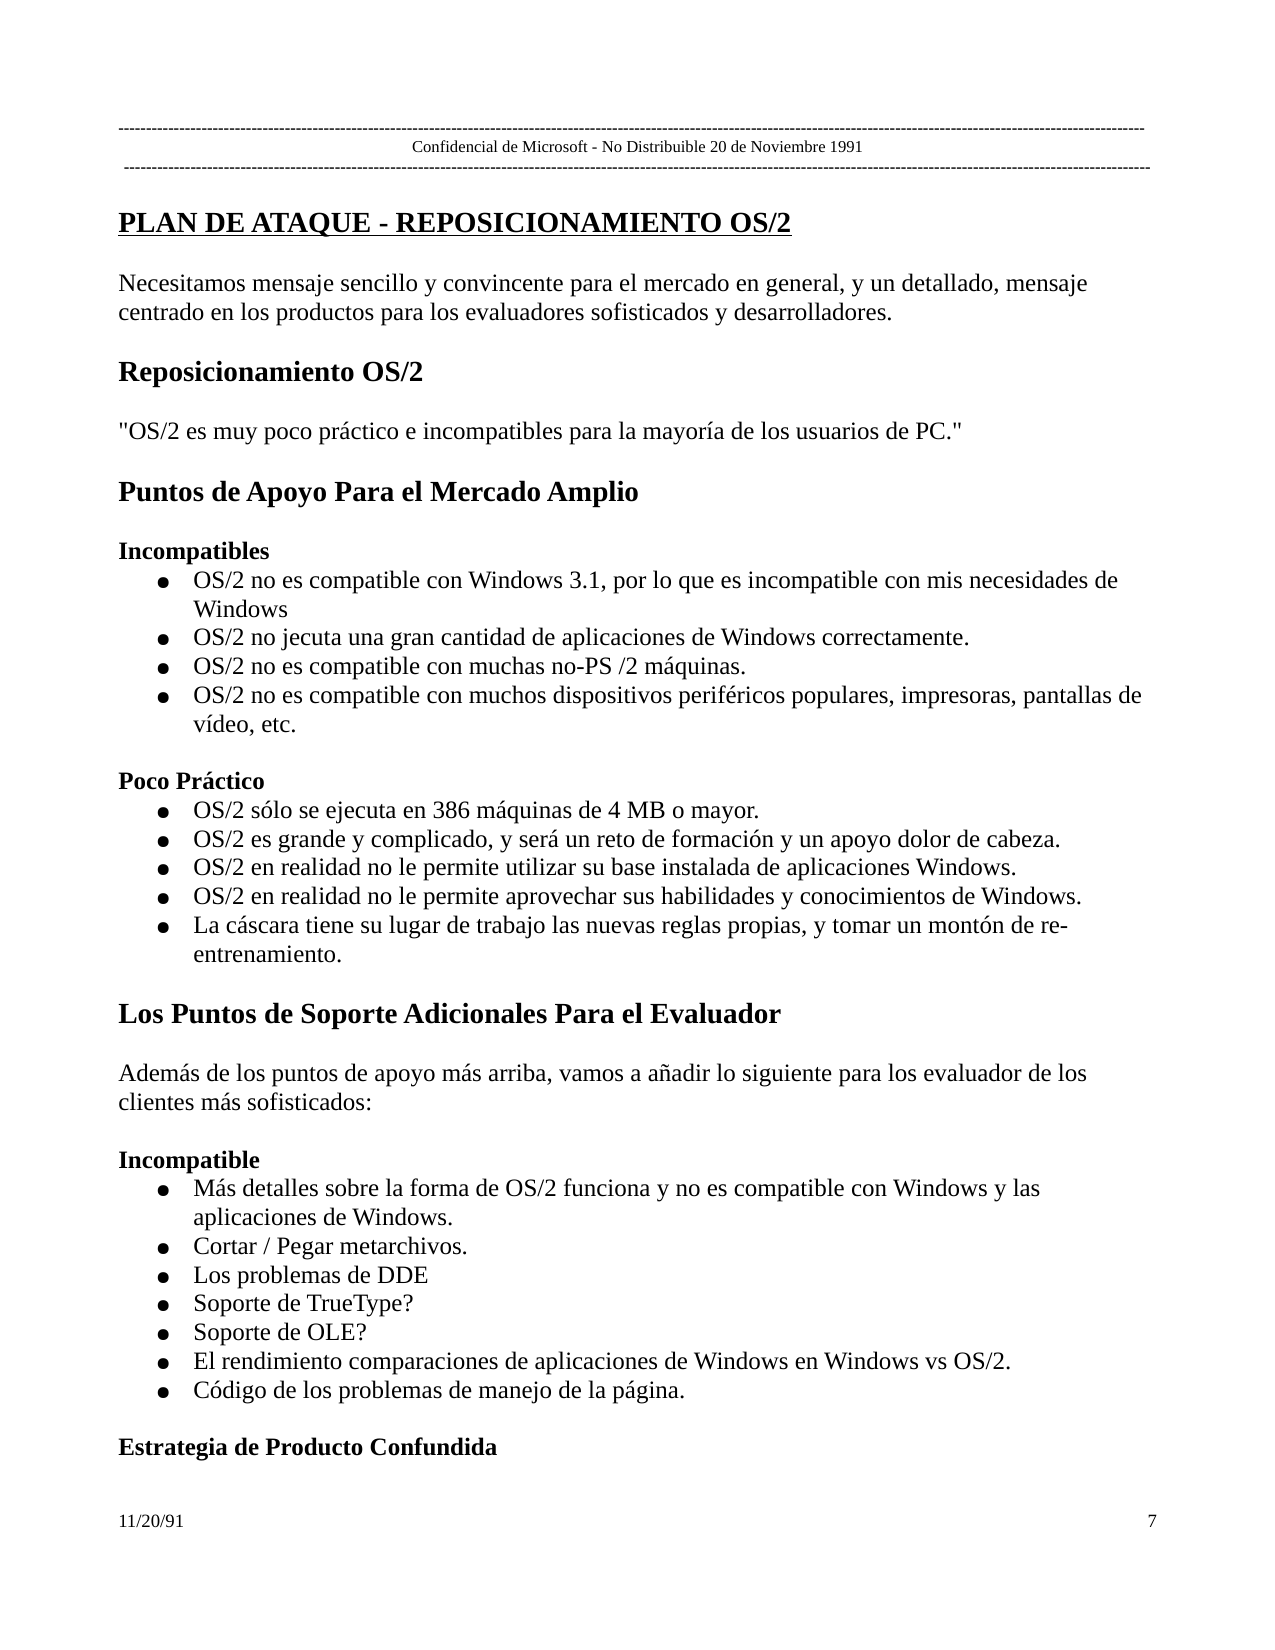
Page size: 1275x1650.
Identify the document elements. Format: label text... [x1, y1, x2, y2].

text Incompatible [118, 1145, 1157, 1173]
text Además de los puntos de apoyo más arriba, vamos a añadir lo siguiente para los evaluador de los clientes más sofisticados: [118, 1058, 1157, 1116]
list Código de los problemas de manejo de la página. [156, 1375, 1157, 1403]
text Incompatibles [118, 536, 1157, 565]
text Puntos de Apoyo Para el Mercado Amplio [118, 474, 1157, 507]
list Soporte de OLE? [156, 1317, 1157, 1346]
list El rendimiento comparaciones de aplicaciones de Windows en Windows vs OS/2. [156, 1346, 1157, 1375]
text Los Puntos de Soporte Adicionales Para el Evaluador [118, 996, 1157, 1030]
list La cáscara tiene su lugar de trabajo las nuevas reglas propias, y tomar un montón de re-entrenamiento. [156, 910, 1157, 967]
list OS/2 en realidad no le permite utilizar su base instalada de aplicaciones Windows. [156, 852, 1157, 881]
list OS/2 no es compatible con muchas no-PS /2 máquinas. [156, 651, 1157, 680]
text Poco Práctico [118, 766, 1157, 795]
text "OS/2 es muy poco práctico e incompatibles para la mayoría de los usuarios de PC." [118, 416, 1157, 445]
list Los problemas de DDE [156, 1260, 1157, 1288]
text Reposicionamiento OS/2 [118, 354, 1157, 388]
text Necesitamos mensaje sencillo y convincente para el mercado en general, y un detallado, mensaje centrado en los productos para los evaluadores sofisticados y desarrolladores. [118, 268, 1157, 325]
list OS/2 en realidad no le permite aprovechar sus habilidades y conocimientos de Windows. [156, 881, 1157, 910]
list OS/2 no es compatible con muchos dispositivos periféricos populares, impresoras, pantallas de vídeo, etc. [156, 680, 1157, 737]
list OS/2 es grande y complicado, y será un reto de formación y un apoyo dolor de cabeza. [156, 824, 1157, 852]
list Más detalles sobre la forma de OS/2 funciona y no es compatible con Windows y las aplicaciones de Windows. [156, 1173, 1157, 1231]
text PLAN DE ATAQUE - REPOSICIONAMIENTO OS/2 [118, 206, 1157, 239]
text Estrategia de Producto Confundida [118, 1432, 1157, 1461]
list OS/2 no es compatible con Windows 3.1, por lo que es incompatible con mis necesidades de Windows [156, 565, 1157, 622]
list Soporte de TrueType? [156, 1288, 1157, 1317]
list Cortar / Pegar metarchivos. [156, 1231, 1157, 1260]
list OS/2 no jecuta una gran cantidad de aplicaciones de Windows correctamente. [156, 622, 1157, 651]
list OS/2 sólo se ejecuta en 386 máquinas de 4 MB o mayor. [156, 795, 1157, 824]
